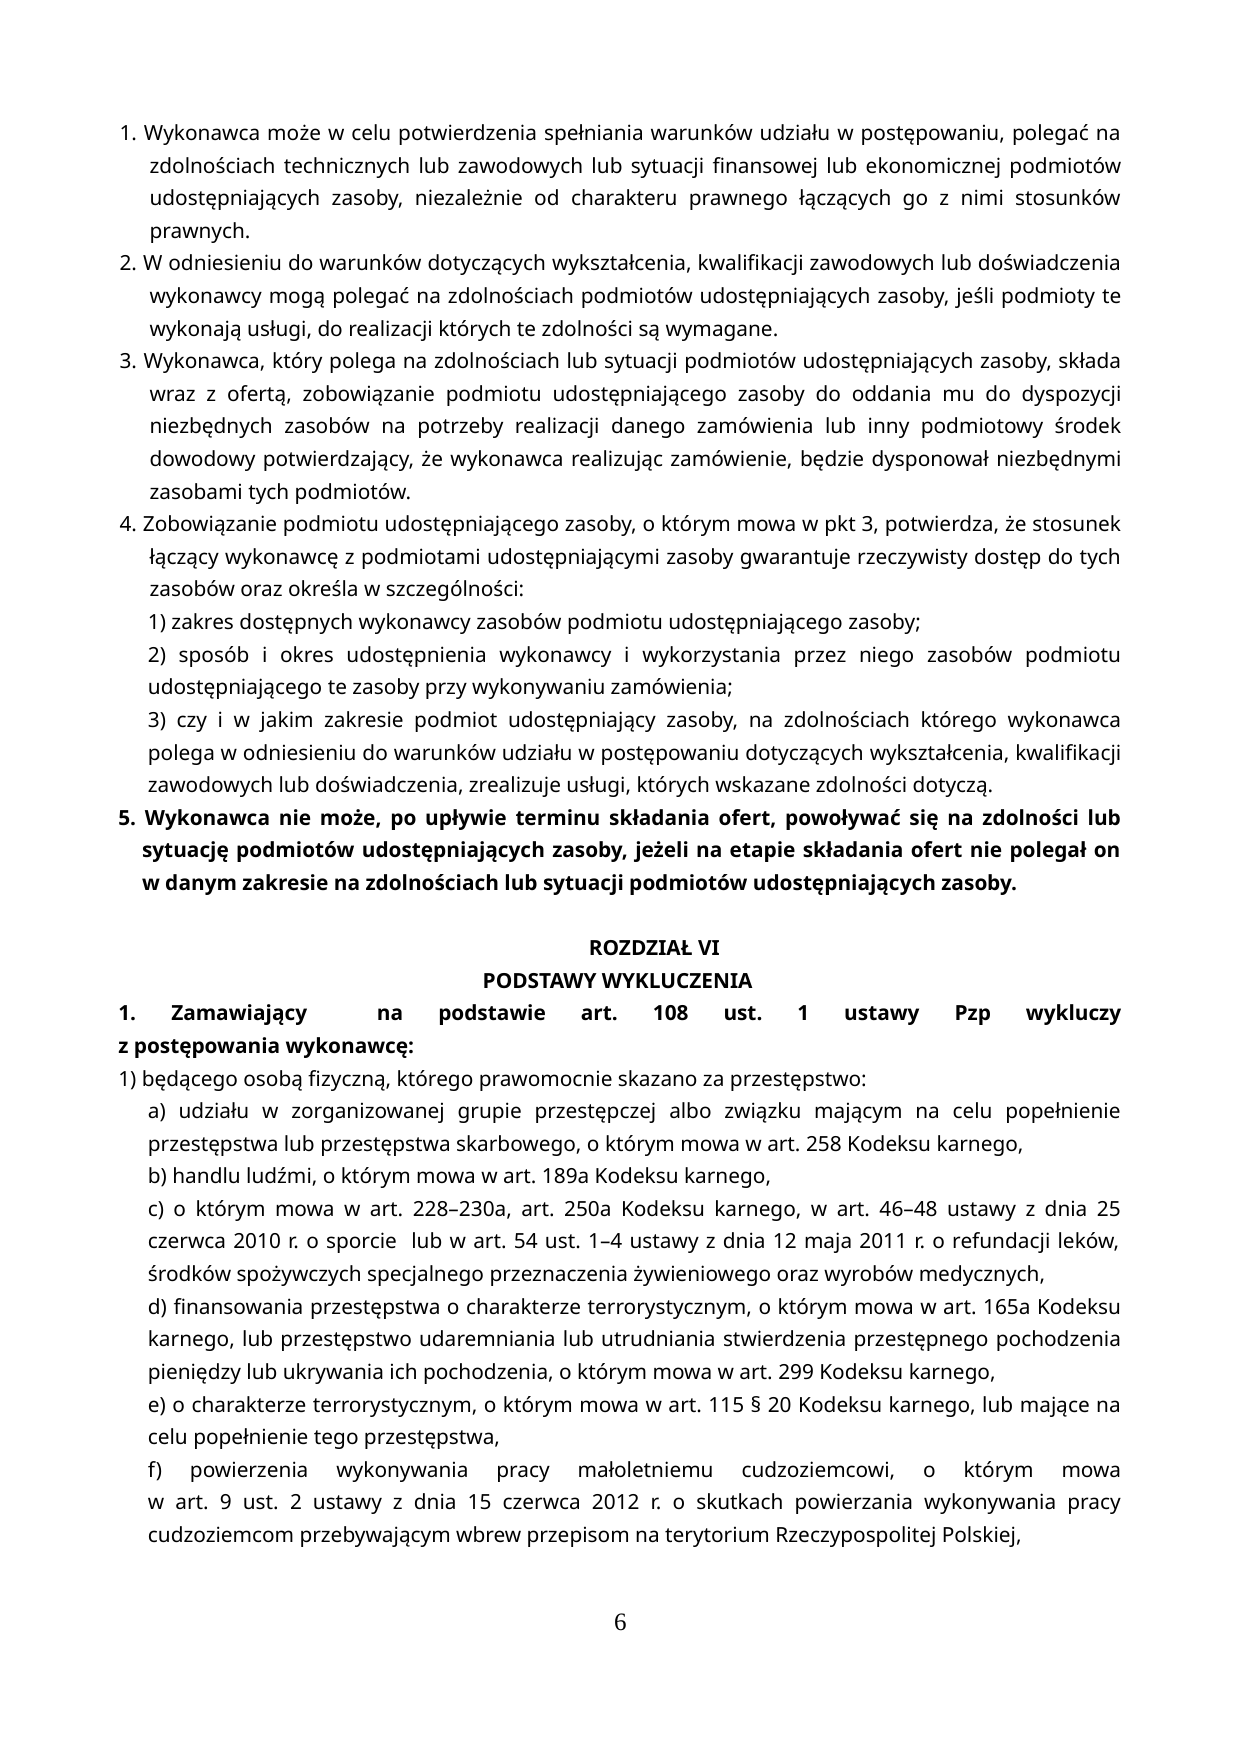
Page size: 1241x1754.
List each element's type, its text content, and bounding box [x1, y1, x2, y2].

text 1) zakres dostępnych wykonawcy zasobów podmiotu udostępniającego zasoby; [148, 607, 1122, 636]
text ROZDZIAŁ VI [112, 933, 1122, 962]
text e) o charakterze terrorystycznym, o którym mowa w art. 115 § 20 Kodeksu karnego, lub mające na celu popełnienie tego przestępstwa, [148, 1390, 1122, 1451]
text 1. Wykonawca może w celu potwierdzenia spełniania warunków udziału w postępowaniu, polegać na zdolnościach technicznych lub zawodowych lub sytuacji finansowej lub ekonomicznej podmiotów udostępniających zasoby, niezależnie od charakteru prawnego łączących go z nimi stosunków prawnych. [119, 118, 1122, 244]
text 1. Zamawiający na podstawie art. 108 ust. 1 ustawy Pzp wykluczy z postępowania wykonawcę: [118, 998, 1122, 1059]
text d) finansowania przestępstwa o charakterze terrorystycznym, o którym mowa w art. 165a Kodeksu karnego, lub przestępstwo udaremniania lub utrudniania stwierdzenia przestępnego pochodzenia pieniędzy lub ukrywania ich pochodzenia, o którym mowa w art. 299 Kodeksu karnego, [148, 1292, 1122, 1386]
text a) udziału w zorganizowanej grupie przestępczej albo związku mającym na celu popełnienie przestępstwa lub przestępstwa skarbowego, o którym mowa w art. 258 Kodeksu karnego, [148, 1096, 1122, 1157]
text 3) czy i w jakim zakresie podmiot udostępniający zasoby, na zdolnościach którego wykonawca polega w odniesieniu do warunków udziału w postępowaniu dotyczących wykształcenia, kwalifikacji zawodowych lub doświadczenia, zrealizuje usługi, których wskazane zdolności dotyczą. [148, 705, 1122, 799]
text 4. Zobowiązanie podmiotu udostępniającego zasoby, o którym mowa w pkt 3, potwierdza, że stosunek łączący wykonawcę z podmiotami udostępniającymi zasoby gwarantuje rzeczywisty dostęp do tych zasobów oraz określa w szczególności: [119, 509, 1122, 603]
text c) o którym mowa w art. 228–230a, art. 250a Kodeksu karnego, w art. 46–48 ustawy z dnia 25 czerwca 2010 r. o sporcie lub w art. 54 ust. 1–4 ustawy z dnia 12 maja 2011 r. o refundacji leków, środków spożywczych specjalnego przeznaczenia żywieniowego oraz wyrobów medycznych, [148, 1194, 1122, 1288]
text b) handlu ludźmi, o którym mowa w art. 189a Kodeksu karnego, [148, 1161, 1122, 1190]
text 2. W odniesieniu do warunków dotyczących wykształcenia, kwalifikacji zawodowych lub doświadczenia wykonawcy mogą polegać na zdolnościach podmiotów udostępniających zasoby, jeśli podmioty te wykonają usługi, do realizacji których te zdolności są wymagane. [119, 248, 1122, 342]
text 1) będącego osobą fizyczną, którego prawomocnie skazano za przestępstwo: [118, 1064, 1122, 1092]
text f) powierzenia wykonywania pracy małoletniemu cudzoziemcowi, o którym mowa w art. 9 ust. 2 ustawy z dnia 15 czerwca 2012 r. o skutkach powierzania wykonywania pracy cudzoziemcom przebywającym wbrew przepisom na terytorium Rzeczypospolitej Polskiej, [148, 1455, 1122, 1548]
text 3. Wykonawca, który polega na zdolnościach lub sytuacji podmiotów udostępniających zasoby, składa wraz z ofertą, zobowiązanie podmiotu udostępniającego zasoby do oddania mu do dyspozycji niezbędnych zasobów na potrzeby realizacji danego zamówienia lub inny podmiotowy środek dowodowy potwierdzający, że wykonawca realizując zamówienie, będzie dysponował niezbędnymi zasobami tych podmiotów. [119, 346, 1122, 505]
text PODSTAWY WYKLUCZENIA [118, 966, 1122, 994]
text 5. Wykonawca nie może, po upływie terminu składania ofert, powoływać się na zdolności lub sytuację podmiotów udostępniających zasoby, jeżeli na etapie składania ofert nie polegał on w danym zakresie na zdolnościach lub sytuacji podmiotów udostępniających zasoby. [118, 803, 1122, 896]
text 2) sposób i okres udostępnienia wykonawcy i wykorzystania przez niego zasobów podmiotu udostępniającego te zasoby przy wykonywaniu zamówienia; [148, 640, 1122, 701]
